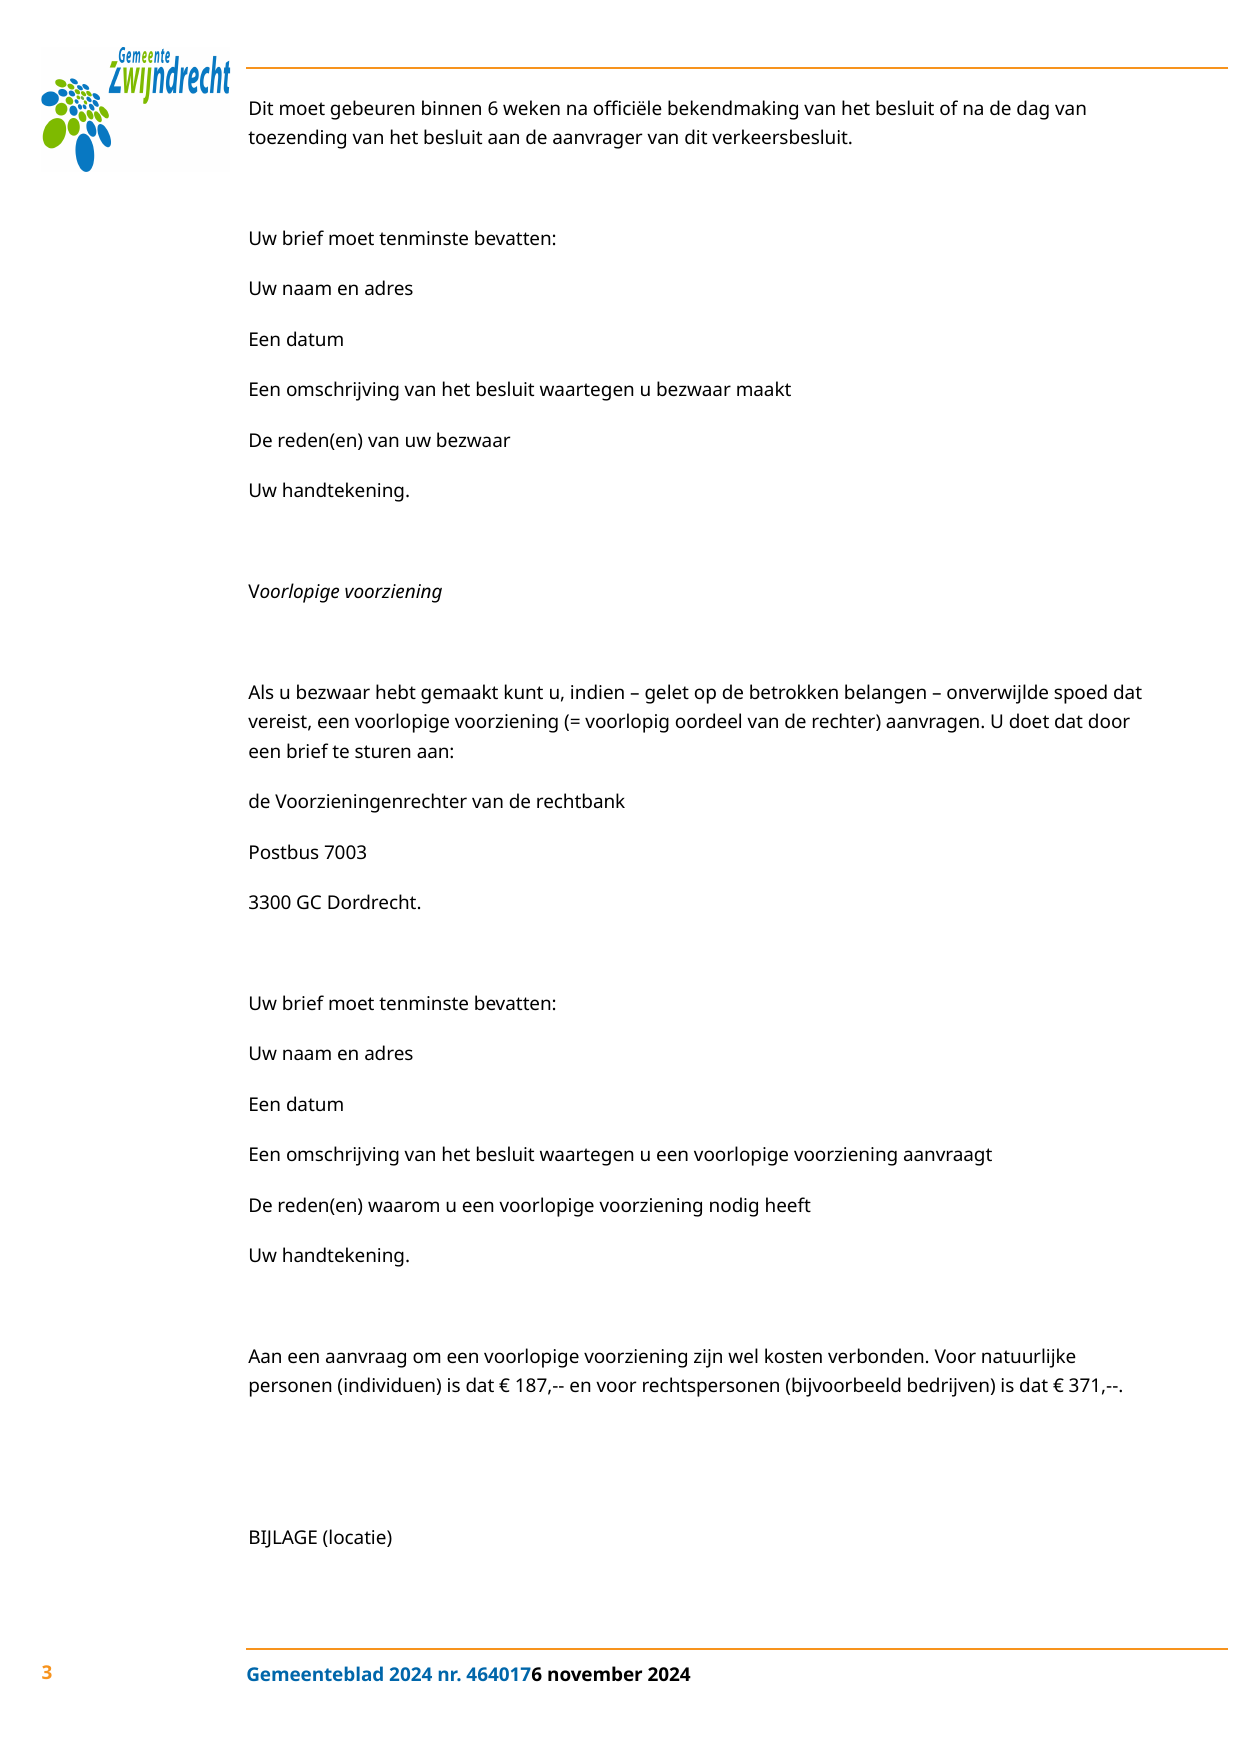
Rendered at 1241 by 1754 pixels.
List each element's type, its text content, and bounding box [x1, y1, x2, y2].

text Uw handtekening. [248, 477, 1152, 503]
text Aan een aanvraag om een voorlopige voorziening zijn wel kosten verbonden. Voor natuurlijke personen (individuen) is dat € 187,-- en voor rechtspersonen (bijvoorbeeld bedrijven) is dat € 371,--. [248, 1343, 1152, 1398]
text Uw naam en adres [248, 1041, 1152, 1066]
text Uw brief moet tenminste bevatten: [248, 225, 1152, 251]
picture [41, 47, 231, 172]
text Een datum [248, 326, 1152, 352]
text Een omschrijving van het besluit waartegen u een voorlopige voorziening aanvraagt [248, 1141, 1152, 1167]
text Dit moet gebeuren binnen 6 weken na officiële bekendmaking van het besluit of na de dag van toezending van het besluit aan de aanvrager van dit verkeersbesluit. [248, 95, 1152, 150]
text Als u bezwaar hebt gemaakt kunt u, indien – gelet op de betrokken belangen – onverwijlde spoed dat vereist, een voorlopige voorziening (= voorlopig oordeel van de rechter) aanvragen. U doet dat door een brief te sturen aan: [248, 679, 1152, 764]
text De reden(en) van uw bezwaar [248, 427, 1152, 453]
text Een omschrijving van het besluit waartegen u bezwaar maakt [248, 376, 1152, 402]
text Een datum [248, 1091, 1152, 1117]
text 3300 GC Dordrecht. [248, 889, 1152, 915]
text Postbus 7003 [248, 839, 1152, 865]
text BIJLAGE (locatie) [248, 1524, 1152, 1550]
text De reden(en) waarom u een voorlopige voorziening nodig heeft [248, 1192, 1152, 1218]
text Voorlopige voorziening [248, 578, 1152, 604]
text Uw handtekening. [248, 1242, 1152, 1268]
text de Voorzieningenrechter van de rechtbank [248, 788, 1152, 814]
text Uw naam en adres [248, 276, 1152, 301]
text Uw brief moet tenminste bevatten: [248, 990, 1152, 1016]
